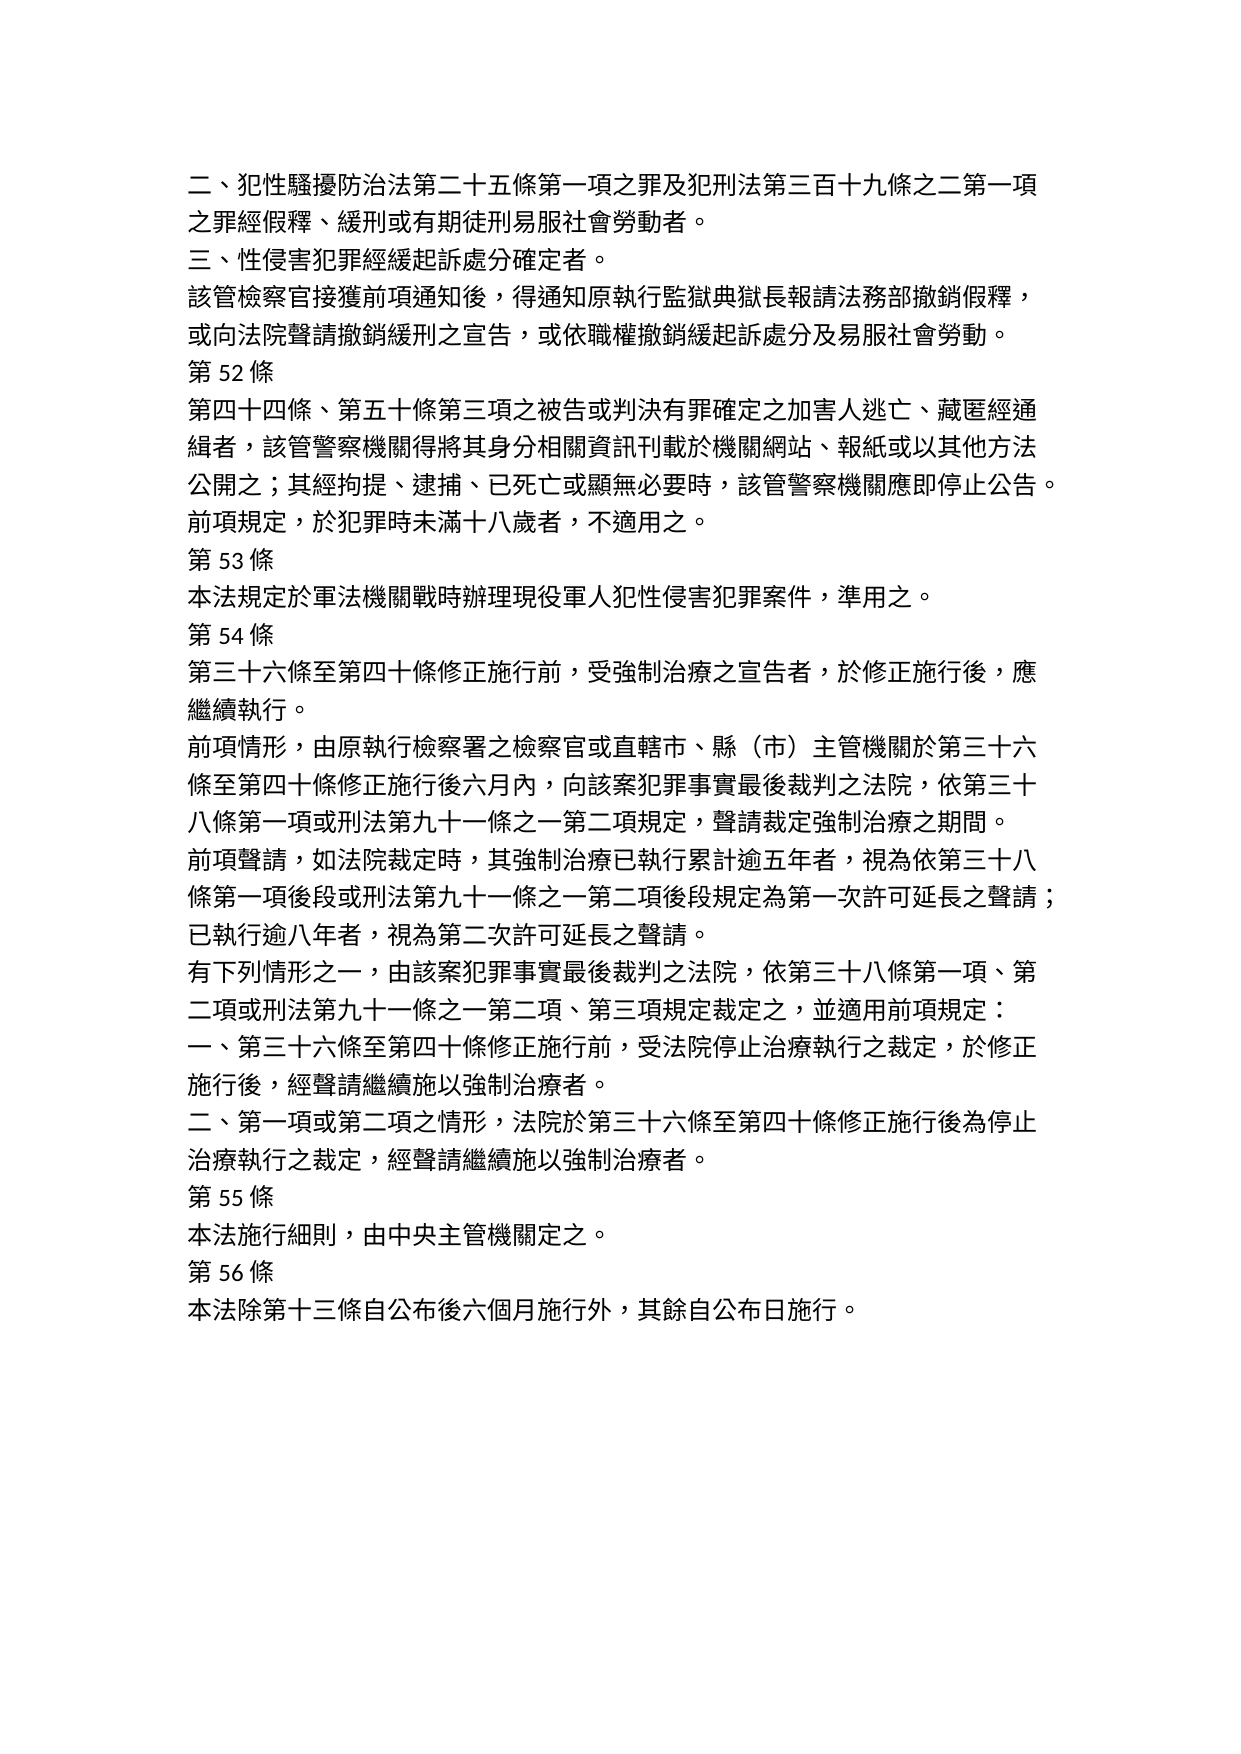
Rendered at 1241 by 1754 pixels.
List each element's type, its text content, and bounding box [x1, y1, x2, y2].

text 該管檢察官接獲前項通知後，得通知原執行監獄典獄長報請法務部撤銷假釋，或向法院聲請撤銷緩刑之宣告，或依職權撤銷緩起訴處分及易服社會勞動。 [187, 277, 1053, 352]
text 一、第三十六條至第四十條修正施行前，受法院停止治療執行之裁定，於修正施行後，經聲請繼續施以強制治療者。 [187, 1027, 1053, 1102]
text 第 56 條 [187, 1252, 1053, 1289]
text 前項規定，於犯罪時未滿十八歲者，不適用之。 [187, 502, 1053, 539]
text 前項聲請，如法院裁定時，其強制治療已執行累計逾五年者，視為依第三十八條第一項後段或刑法第九十一條之一第二項後段規定為第一次許可延長之聲請；已執行逾八年者，視為第二次許可延長之聲請。 [187, 839, 1053, 952]
text 第四十四條、第五十條第三項之被告或判決有罪確定之加害人逃亡、藏匿經通緝者，該管警察機關得將其身分相關資訊刊載於機關網站、報紙或以其他方法公開之；其經拘提、逮捕、已死亡或顯無必要時，該管警察機關應即停止公告。 [187, 389, 1053, 502]
text 前項情形，由原執行檢察署之檢察官或直轄市、縣（市）主管機關於第三十六條至第四十條修正施行後六月內，向該案犯罪事實最後裁判之法院，依第三十八條第一項或刑法第九十一條之一第二項規定，聲請裁定強制治療之期間。 [187, 727, 1053, 839]
text 本法除第十三條自公布後六個月施行外，其餘自公布日施行。 [187, 1289, 1053, 1327]
text 本法施行細則，由中央主管機關定之。 [187, 1214, 1053, 1252]
text 第 54 條 [187, 614, 1053, 652]
text 有下列情形之一，由該案犯罪事實最後裁判之法院，依第三十八條第一項、第二項或刑法第九十一條之一第二項、第三項規定裁定之，並適用前項規定： [187, 952, 1053, 1027]
text 三、性侵害犯罪經緩起訴處分確定者。 [187, 239, 1053, 277]
text 二、第一項或第二項之情形，法院於第三十六條至第四十條修正施行後為停止治療執行之裁定，經聲請繼續施以強制治療者。 [187, 1102, 1053, 1177]
text 二、犯性騷擾防治法第二十五條第一項之罪及犯刑法第三百十九條之二第一項之罪經假釋、緩刑或有期徒刑易服社會勞動者。 [187, 164, 1053, 239]
text 第三十六條至第四十條修正施行前，受強制治療之宣告者，於修正施行後，應繼續執行。 [187, 652, 1053, 727]
text 第 55 條 [187, 1177, 1053, 1214]
text 第 52 條 [187, 352, 1053, 389]
text 本法規定於軍法機關戰時辦理現役軍人犯性侵害犯罪案件，準用之。 [187, 577, 1053, 614]
text 第 53 條 [187, 539, 1053, 577]
